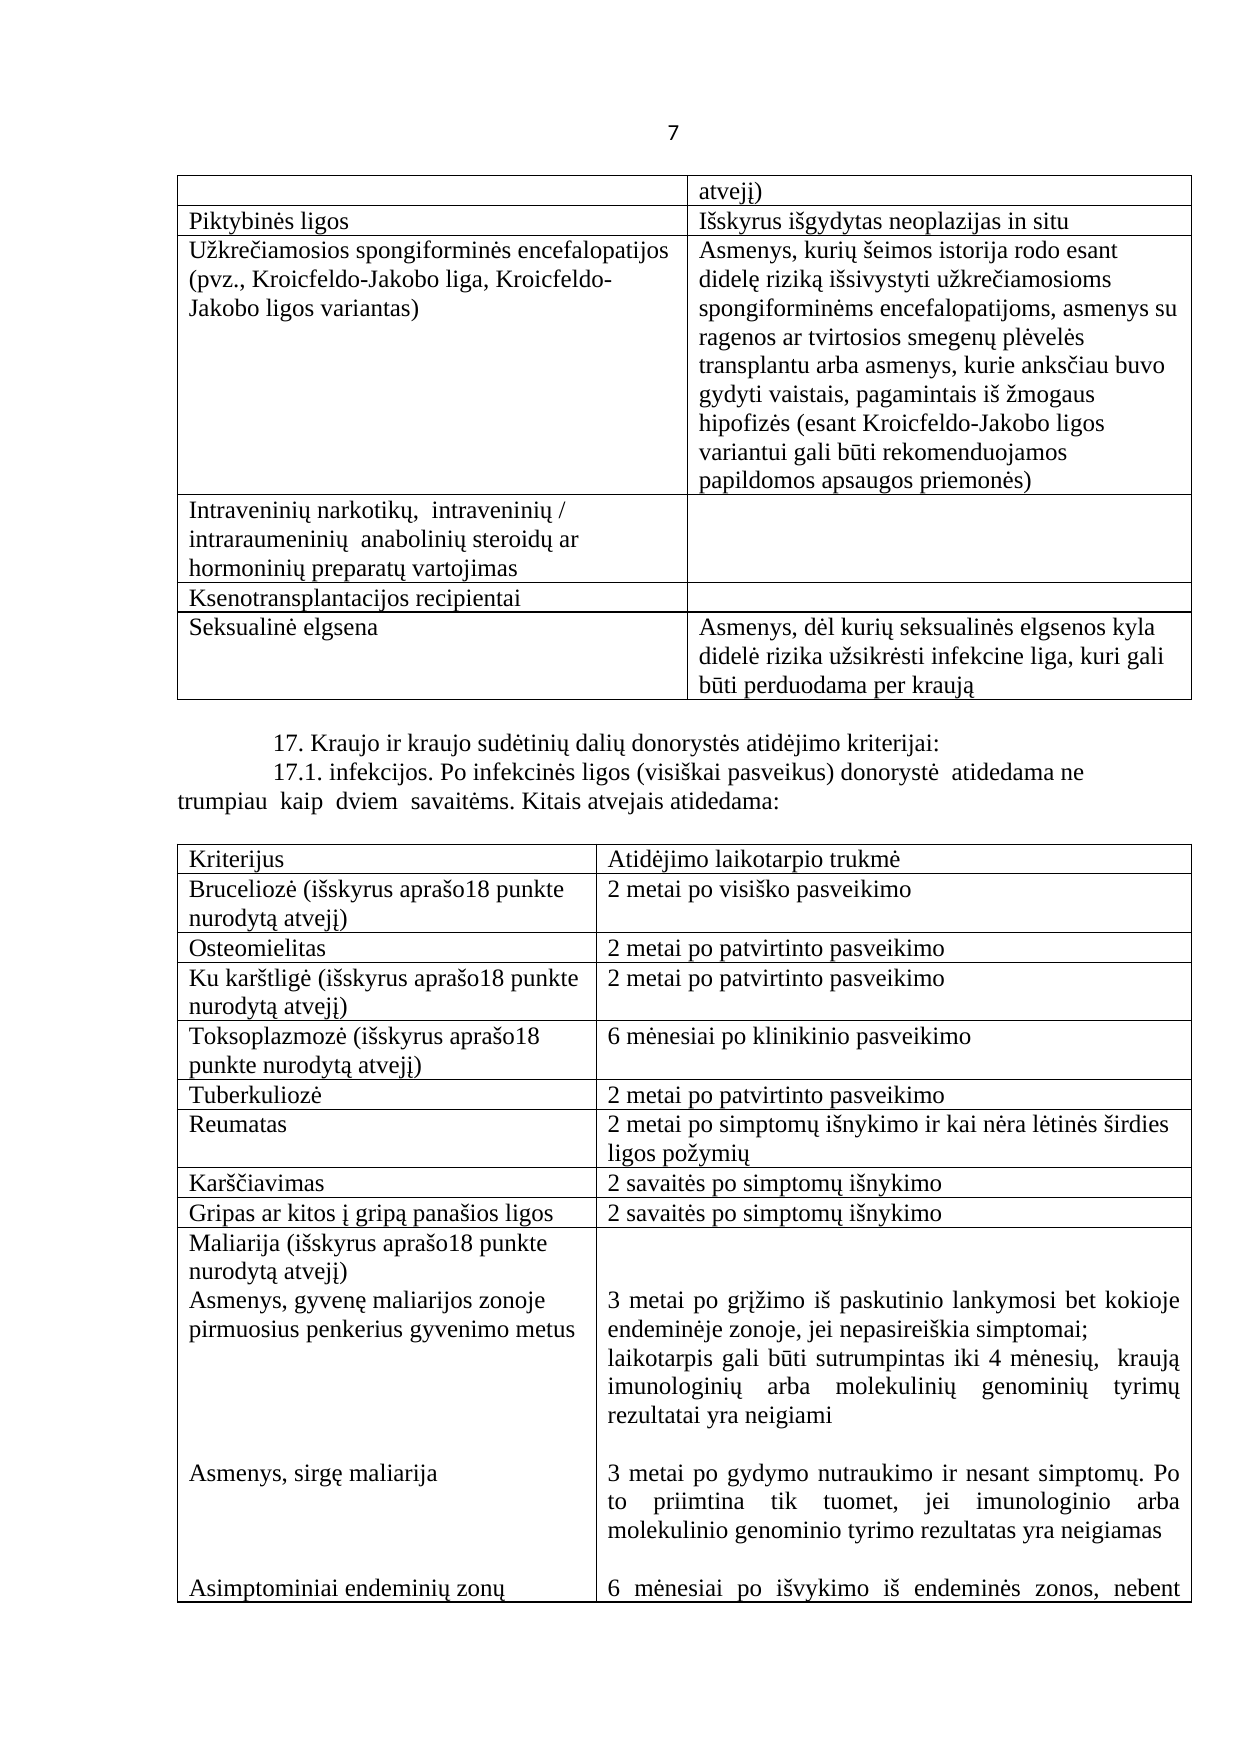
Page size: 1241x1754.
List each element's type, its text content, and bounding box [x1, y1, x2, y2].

table_cell 2 metai po visiško pasveikimo [597, 874, 1191, 932]
table_cell Maliarija (išskyrus aprašo18 punkte nurodytą atvejį) Asmenys, gyvenę maliarijos zonoje pirmuosius penkerius gyvenimo metus Asmenys, sirgę maliarija Asimptominiai endeminių zonų [178, 1228, 596, 1601]
table_cell Bruceliozė (išskyrus aprašo18 punkte nurodytą atvejį) [178, 874, 596, 932]
table_cell 2 savaitės po simptomų išnykimo [597, 1198, 1191, 1227]
table_cell 2 metai po patvirtinto pasveikimo [597, 1080, 1191, 1108]
table_cell Užkrečiamosios spongiforminės encefalopatijos (pvz., Kroicfeldo-Jakobo liga, Kroicfeldo-Jakobo ligos variantas) [178, 236, 687, 494]
table_cell Reumatas [178, 1110, 596, 1167]
table_cell Tuberkuliozė [178, 1080, 596, 1108]
table_cell [178, 176, 687, 205]
table_cell Intraveninių narkotikų, intraveninių / intraraumeninių anabolinių steroidų ar hormoninių preparatų vartojimas [178, 495, 687, 582]
table_cell 2 metai po simptomų išnykimo ir kai nėra lėtinės širdies ligos požymių [597, 1110, 1191, 1167]
table_cell Ksenotransplantacijos recipientai [178, 583, 687, 611]
table_cell 2 savaitės po simptomų išnykimo [597, 1168, 1191, 1197]
table_cell [688, 583, 1191, 611]
table_header Atidėjimo laikotarpio trukmė [597, 845, 1191, 873]
table_cell [688, 495, 1191, 582]
table_cell Piktybinės ligos [178, 206, 687, 234]
table_cell Osteomielitas [178, 933, 596, 962]
table_cell 6 mėnesiai po klinikinio pasveikimo [597, 1021, 1191, 1079]
table_cell Ku karštligė (išskyrus aprašo18 punkte nurodytą atvejį) [178, 963, 596, 1020]
text 17. Kraujo ir kraujo sudėtinių dalių donorystės atidėjimo kriterijai: [177, 728, 1169, 757]
table_cell 2 metai po patvirtinto pasveikimo [597, 963, 1191, 1020]
text 17.1. infekcijos. Po infekcinės ligos (visiškai pasveikus) donorystė atidedama ne trumpiau kaip dviem savaitėms. Kitais atvejais atidedama: [177, 757, 1169, 815]
table_cell Karščiavimas [178, 1168, 596, 1197]
table_cell Gripas ar kitos į gripą panašios ligos [178, 1198, 596, 1227]
table_cell 2 metai po patvirtinto pasveikimo [597, 933, 1191, 962]
table_cell atvejį) [688, 176, 1191, 205]
table_cell Išskyrus išgydytas neoplazijas in situ [688, 206, 1191, 234]
table_cell Asmenys, dėl kurių seksualinės elgsenos kyla didelė rizika užsikrėsti infekcine liga, kuri gali būti perduodama per kraują [688, 613, 1191, 699]
table_cell Toksoplazmozė (išskyrus aprašo18 punkte nurodytą atvejį) [178, 1021, 596, 1079]
table_cell Seksualinė elgsena [178, 613, 687, 699]
table_header Kriterijus [178, 845, 596, 873]
table_cell Asmenys, kurių šeimos istorija rodo esant didelę riziką išsivystyti užkrečiamosioms spongiforminėms encefalopatijoms, asmenys su ragenos ar tvirtosios smegenų plėvelės transplantu arba asmenys, kurie anksčiau buvo gydyti vaistais, pagamintais iš žmogaus hipofizės (esant Kroicfeldo-Jakobo ligos variantui gali būti rekomenduojamos papildomos apsaugos priemonės) [688, 236, 1191, 494]
table_cell 3 metai po grįžimo iš paskutinio lankymosi bet kokioje endeminėje zonoje, jei nepasireiškia simptomai; laikotarpis gali būti sutrumpintas iki 4 mėnesių, kraują imunologinių arba molekulinių genominių tyrimų rezultatai yra neigiami 3 metai po gydymo nutraukimo ir nesant simptomų. Po to priimtina tik tuomet, jei imunologinio arba molekulinio genominio tyrimo rezultatas yra neigiamas 6 mėnesiai po išvykimo iš endeminės zonos, nebent [597, 1228, 1191, 1601]
